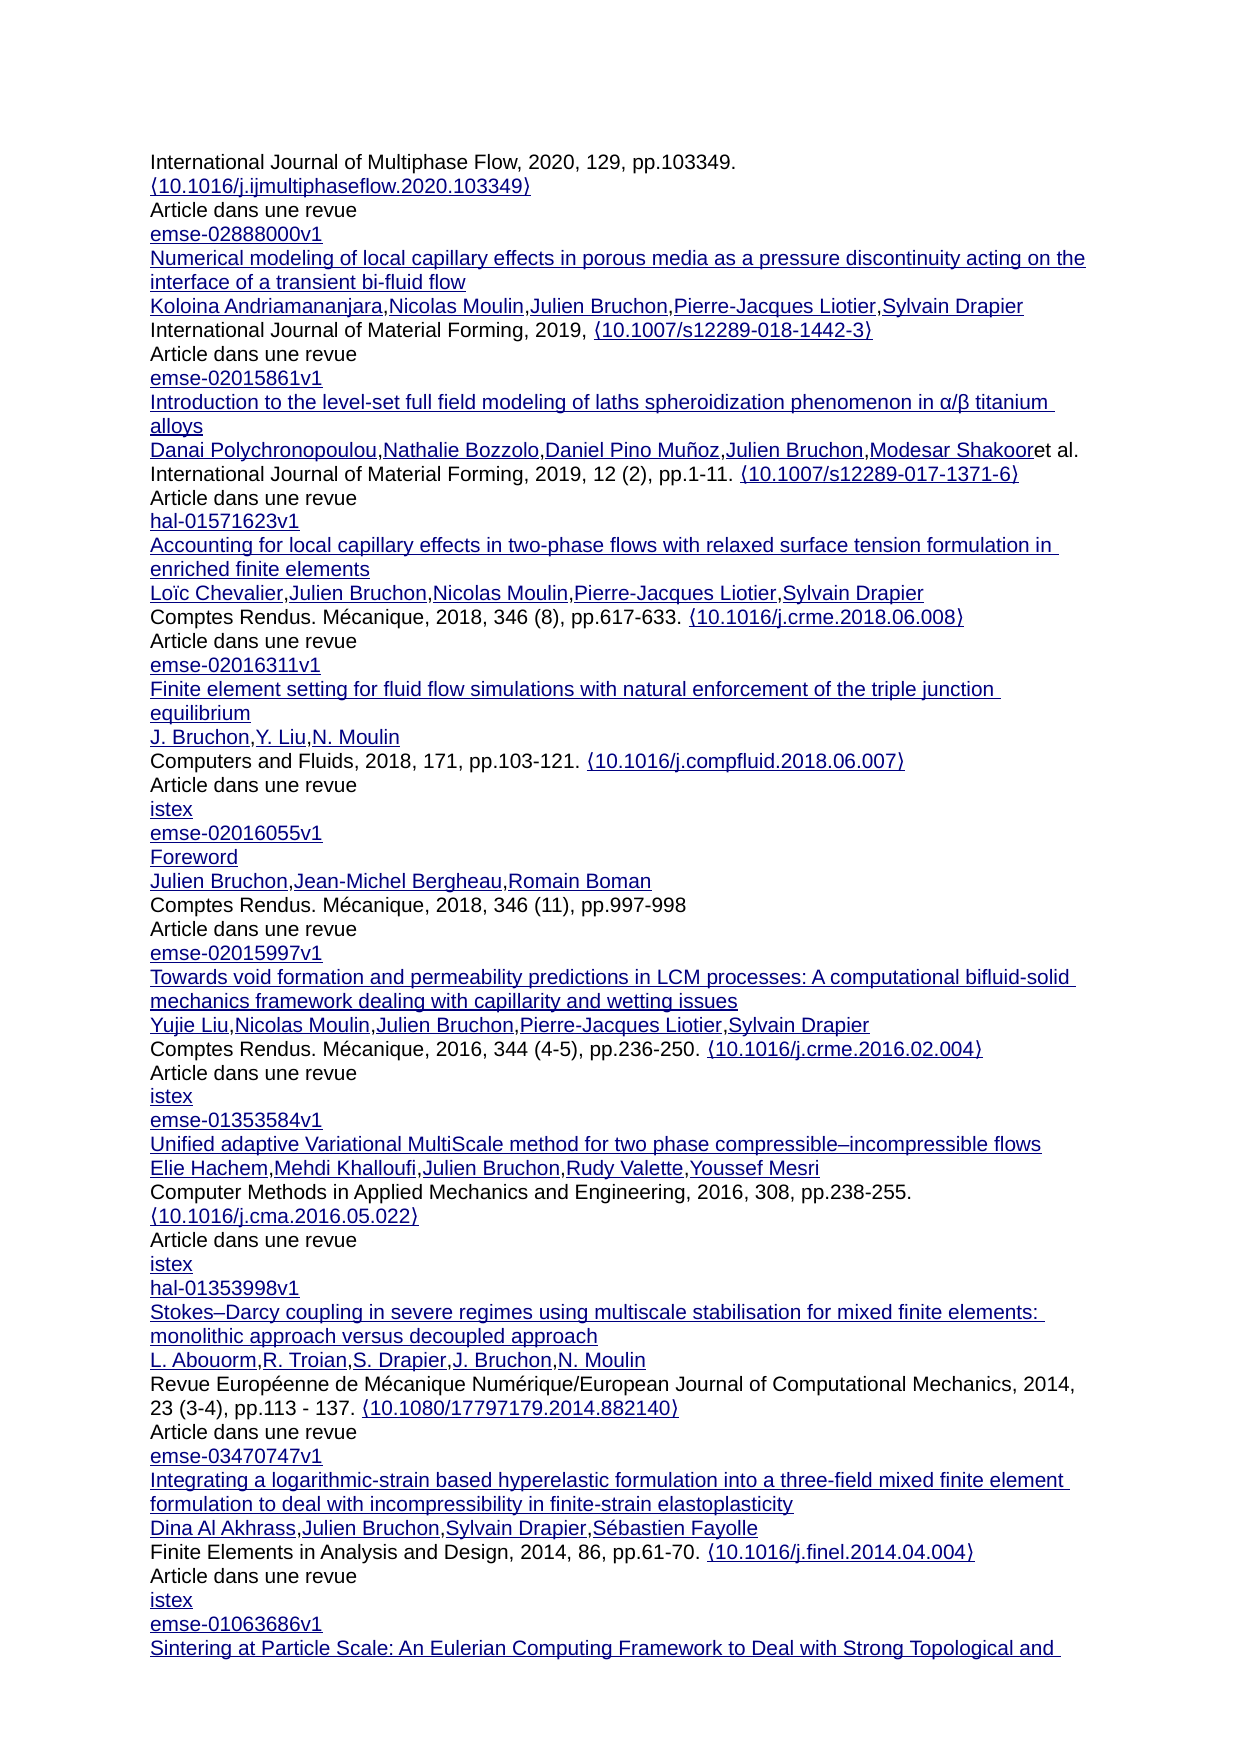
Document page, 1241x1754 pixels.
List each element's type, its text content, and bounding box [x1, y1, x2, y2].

table_cell Finite element setting for fluid flow simulations with natural enforcement of the triple junction equilibrium J. Bruchon,Y. Liu,N. Moulin Computers and Fluids, 2018, 171, pp.103-121. ⟨10.1016/j.compfluid.2018.06.007⟩ Article dans une revue istex emse-02016055v1 [150, 677, 1090, 845]
table_cell International Journal of Multiphase Flow, 2020, 129, pp.103349. ⟨10.1016/j.ijmultiphaseflow.2020.103349⟩ Article dans une revue emse-02888000v1 [150, 150, 1090, 246]
table_cell Unified adaptive Variational MultiScale method for two phase compressible–incompressible flows Elie Hachem,Mehdi Khalloufi,Julien Bruchon,Rudy Valette,Youssef Mesri Computer Methods in Applied Mechanics and Engineering, 2016, 308, pp.238-255. ⟨10.1016/j.cma.2016.05.022⟩ Article dans une revue istex hal-01353998v1 [150, 1132, 1090, 1300]
table_cell Stokes–Darcy coupling in severe regimes using multiscale stabilisation for mixed finite elements: monolithic approach versus decoupled approach L. Abouorm,R. Troian,S. Drapier,J. Bruchon,N. Moulin Revue Européenne de Mécanique Numérique/European Journal of Computational Mechanics, 2014, 23 (3-4), pp.113 - 137. ⟨10.1080/17797179.2014.882140⟩ Article dans une revue emse-03470747v1 [150, 1300, 1090, 1468]
table_cell Sintering at Particle Scale: An Eulerian Computing Framework to Deal with Strong Topological and [150, 1635, 1090, 1659]
table_cell Accounting for local capillary effects in two-phase flows with relaxed surface tension formulation in enriched finite elements Loïc Chevalier,Julien Bruchon,Nicolas Moulin,Pierre-Jacques Liotier,Sylvain Drapier Comptes Rendus. Mécanique, 2018, 346 (8), pp.617-633. ⟨10.1016/j.crme.2018.06.008⟩ Article dans une revue emse-02016311v1 [150, 533, 1090, 677]
table_cell Foreword Julien Bruchon,Jean-Michel Bergheau,Romain Boman Comptes Rendus. Mécanique, 2018, 346 (11), pp.997-998 Article dans une revue emse-02015997v1 [150, 845, 1090, 964]
table_cell Introduction to the level-set full field modeling of laths spheroidization phenomenon in α/β titanium alloys Danai Polychronopoulou,Nathalie Bozzolo,Daniel Pino Muñoz,Julien Bruchon,Modesar Shakooret al. International Journal of Material Forming, 2019, 12 (2), pp.1-11. ⟨10.1007/s12289-017-1371-6⟩ Article dans une revue hal-01571623v1 [150, 390, 1090, 533]
table_cell Numerical modeling of local capillary effects in porous media as a pressure discontinuity acting on the interface of a transient bi-fluid flow Koloina Andriamananjara,Nicolas Moulin,Julien Bruchon,Pierre-Jacques Liotier,Sylvain Drapier International Journal of Material Forming, 2019, ⟨10.1007/s12289-018-1442-3⟩ Article dans une revue emse-02015861v1 [150, 246, 1090, 389]
table_cell Towards void formation and permeability predictions in LCM processes: A computational bifluid-solid mechanics framework dealing with capillarity and wetting issues Yujie Liu,Nicolas Moulin,Julien Bruchon,Pierre-Jacques Liotier,Sylvain Drapier Comptes Rendus. Mécanique, 2016, 344 (4-5), pp.236-250. ⟨10.1016/j.crme.2016.02.004⟩ Article dans une revue istex emse-01353584v1 [150, 965, 1090, 1132]
table_cell Integrating a logarithmic-strain based hyperelastic formulation into a three-field mixed finite element formulation to deal with incompressibility in finite-strain elastoplasticity Dina Al Akhrass,Julien Bruchon,Sylvain Drapier,Sébastien Fayolle Finite Elements in Analysis and Design, 2014, 86, pp.61-70. ⟨10.1016/j.finel.2014.04.004⟩ Article dans une revue istex emse-01063686v1 [150, 1468, 1090, 1635]
